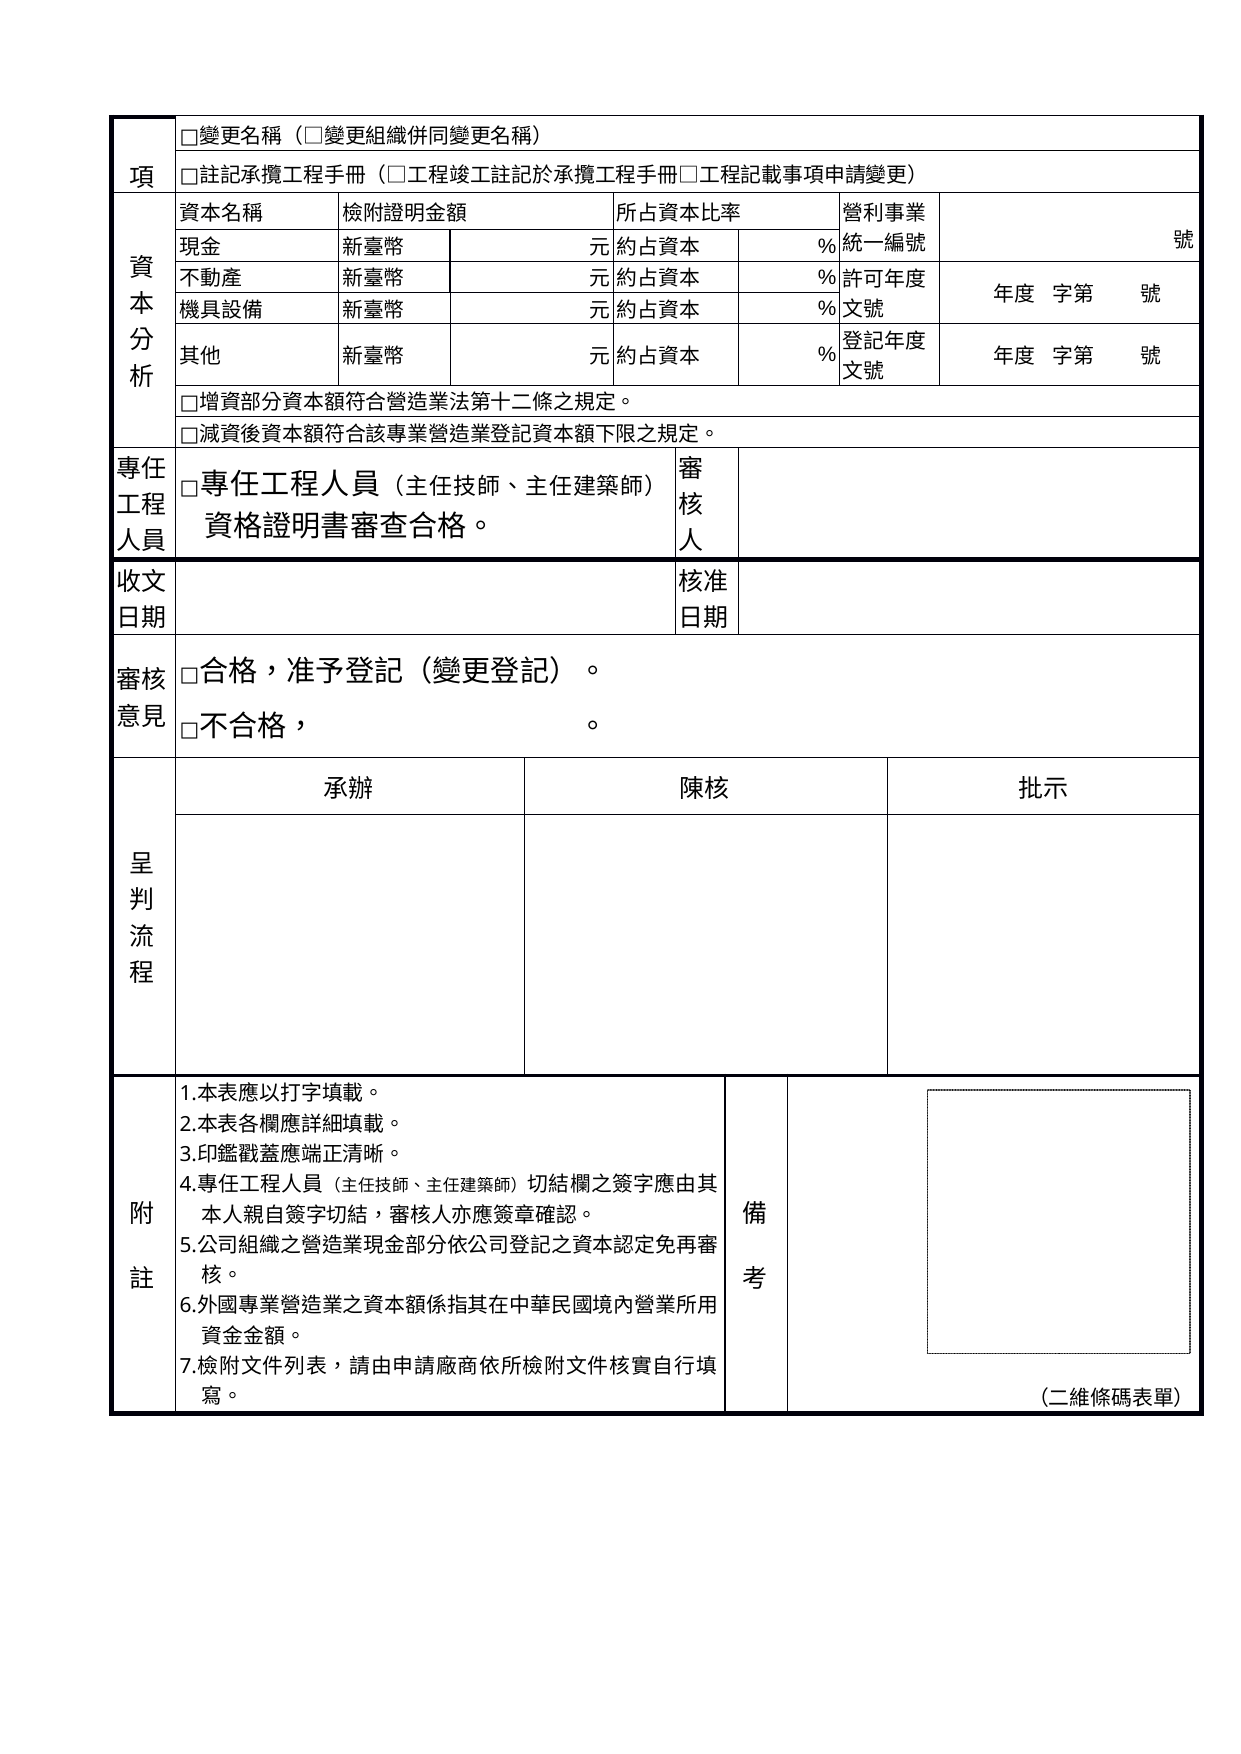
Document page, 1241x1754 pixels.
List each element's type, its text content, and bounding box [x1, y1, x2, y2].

table_cell 約占資本 [614, 262, 738, 292]
table_cell 備 考 [726, 1077, 787, 1411]
table_cell 不動產 [176, 262, 338, 292]
table_cell 元 [451, 293, 613, 323]
table_cell 新臺幣 [339, 262, 449, 292]
table_cell （二維條碼表單） [788, 1077, 1199, 1411]
table_cell 專任工程人員 [114, 448, 175, 557]
table_cell [739, 562, 1199, 634]
table_cell 其他 [176, 324, 338, 384]
table_cell 年度 字第 號 [940, 262, 1199, 323]
table_cell □增資部分資本額符合營造業法第十二條之規定。 [176, 386, 1199, 416]
table_cell 承辦 [176, 758, 524, 814]
table_cell 檢附證明金額 [339, 193, 613, 229]
table_cell 號 [940, 193, 1199, 261]
table_cell 陳核 [525, 758, 887, 814]
table_cell 核准日期 [676, 562, 738, 634]
table_cell 批示 [888, 758, 1199, 814]
table_cell 現金 [176, 230, 338, 261]
table_cell 新臺幣 [339, 324, 450, 384]
table_cell 新臺幣 [339, 293, 450, 323]
table_cell [888, 815, 1199, 1073]
table_cell % [739, 262, 839, 292]
table_cell [739, 448, 1199, 557]
table_cell 新臺幣 [339, 230, 449, 261]
table_cell [525, 815, 887, 1073]
table_cell % [739, 293, 839, 323]
table_cell 約占資本 [614, 293, 738, 323]
table_cell 所占資本比率 [614, 193, 839, 229]
table_cell 元 [451, 324, 613, 384]
table_cell [176, 562, 675, 634]
table_cell % [739, 324, 839, 384]
table_cell 元 [451, 230, 613, 261]
table_cell 資 本 分 析 [114, 193, 175, 447]
table_cell 元 [451, 262, 613, 292]
table_cell 呈 判 流 程 [114, 758, 175, 1073]
table_cell 審 核 人 [676, 448, 738, 557]
table_cell 許可年度文號 [840, 262, 939, 323]
table_cell □專任工程人員（主任技師、主任建築師）資格證明書審查合格。 [176, 448, 675, 557]
table_cell 約占資本 [614, 230, 738, 261]
table_cell 收文日期 [114, 562, 175, 634]
table_cell 機具設備 [176, 293, 338, 323]
table_cell 附 註 [114, 1077, 175, 1411]
table_cell 資本名稱 [176, 193, 338, 229]
table_cell 約占資本 [614, 324, 738, 384]
table_cell □減資後資本額符合該專業營造業登記資本額下限之規定。 [176, 417, 1199, 447]
table_cell 審核意見 [114, 635, 175, 757]
table_cell 年度 字第 號 [940, 324, 1199, 384]
table_cell % [739, 230, 839, 261]
table_cell 1.本表應以打字填載。 2.本表各欄應詳細填載。 3.印鑑戳蓋應端正清晰。 4.專任工程人員（主任技師、主任建築師）切結欄之簽字應由其本人親自簽字切結，審核人亦應簽章確認。 5.公司組織之營造業現金部分依公司登記之資本認定免再審核。 6.外國專業營造業之資本額係指其在中華民國境內營業所用資金金額。 7.檢附文件列表，請由申請廠商依所檢附文件核實自行填寫。 [176, 1077, 724, 1411]
table_cell 營利事業統一編號 [840, 193, 939, 261]
table_cell [176, 815, 524, 1073]
table_cell □合格，准予登記（變更登記）。 □不合格， 。 [176, 635, 1199, 757]
table_cell 登記年度文號 [840, 324, 939, 384]
table_cell □變更名稱（□變更組織併同變更名稱） [176, 116, 1199, 149]
table_cell □註記承攬工程手冊（□工程竣工註記於承攬工程手冊□工程記載事項申請變更） [176, 151, 1199, 192]
